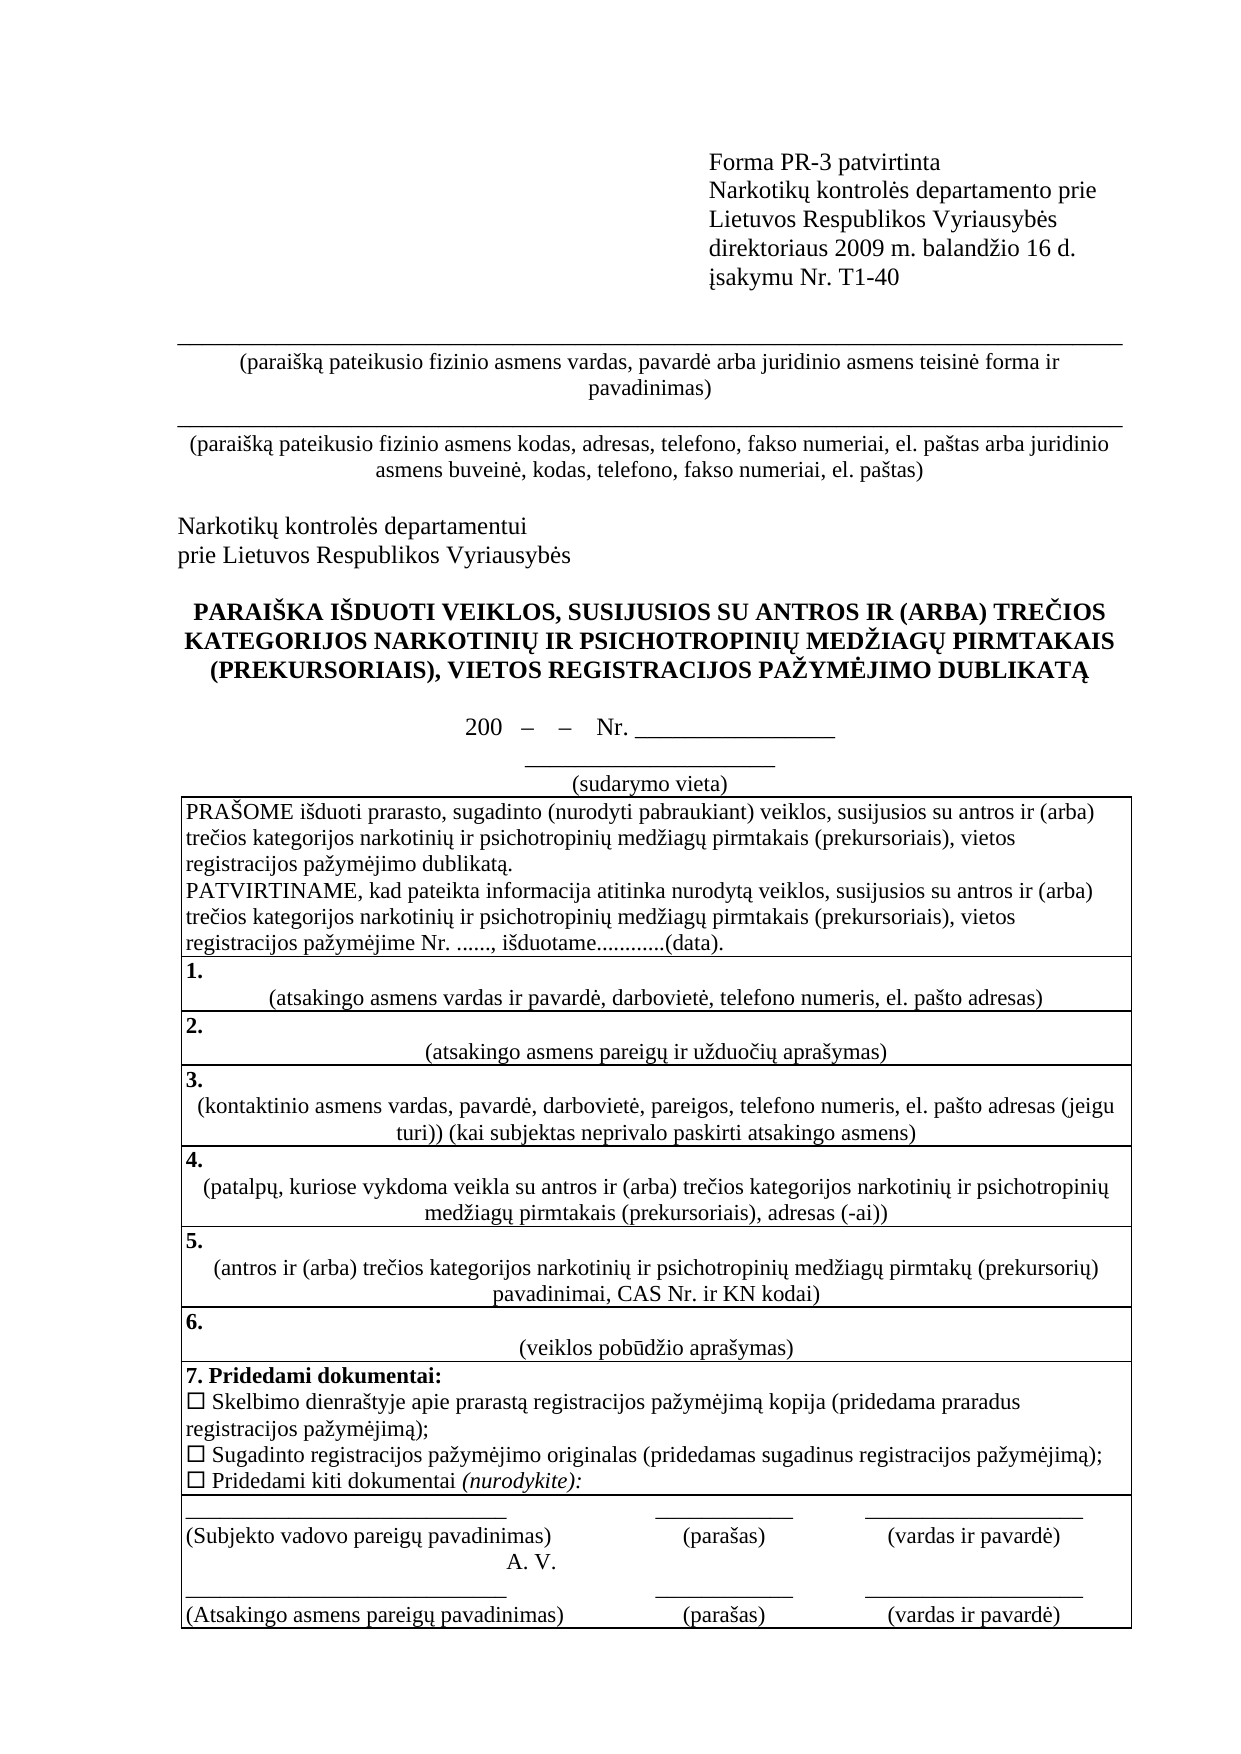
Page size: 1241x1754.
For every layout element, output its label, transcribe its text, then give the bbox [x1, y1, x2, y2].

table_cell 5. (antros ir (arba) trečios kategorijos narkotinių ir psichotropinių medžiagų pirmtakų (prekursorių) pavadinimai, CAS Nr. ir KN kodai) [182, 1227, 1131, 1306]
table_cell 2. (atsakingo asmens pareigų ir užduočių aprašymas) [182, 1012, 1131, 1064]
text prie Lietuvos Respublikos Vyriausybės [177, 540, 1122, 568]
table_cell 1. (atsakingo asmens vardas ir pavardė, darbovietė, telefono numeris, el. pašto adresas) [182, 957, 1131, 1010]
table_cell ___________________ (vardas ir pavardė) [817, 1496, 1131, 1574]
table_cell ____________________________ (Subjekto vadovo pareigų pavadinimas) A. V. [182, 1496, 631, 1574]
table_cell ____________________________ (Atsakingo asmens pareigų pavadinimas) [182, 1575, 631, 1627]
text įsakymu Nr. T1-40 [177, 262, 1122, 291]
text Forma PR-3 patvirtinta [177, 147, 1122, 176]
table_cell ____________ (parašas) [631, 1496, 817, 1574]
text (paraišką pateikusio fizinio asmens kodas, adresas, telefono, fakso numeriai, el. paštas arba juridinio asmens buveinė, kodas, telefono, fakso numeriai, el. paštas) [177, 429, 1122, 482]
text _ [177, 401, 1122, 426]
table_cell ___________________ (vardas ir pavardė) [817, 1575, 1131, 1627]
text (sudarymo vieta) [177, 770, 1122, 796]
table_cell 7. Pridedami dokumentai: [] Skelbimo dienraštyje apie prarastą registracijos pažymėjimą kopija (pridedama praradus registracijos pažymėjimą); [] Sugadinto registracijos pažymėjimo originalas (pridedamas sugadinus registracijos pažymėjimą); [] Pridedami kiti dokumentai (nurodykite): [182, 1362, 1131, 1494]
text _ [177, 319, 1122, 344]
text 200 – – Nr. ________________ [177, 712, 1122, 741]
text ____________________ [177, 741, 1122, 770]
text PARAIŠKA IŠDUOTI VEIKLOS, SUSIJUSIOS SU ANTROS IR (ARBA) TREČIOS KATEGORIJOS NARKOTINIŲ IR PSICHOTROPINIŲ MEDŽIAGŲ PIRMTAKAIS (PREKURSORIAIS), VIETOS REGISTRACIJOS PAŽYMĖJIMO DUBLIKATĄ [177, 597, 1122, 683]
table_cell 4. (patalpų, kuriose vykdoma veikla su antros ir (arba) trečios kategorijos narkotinių ir psichotropinių medžiagų pirmtakais (prekursoriais), adresas (-ai)) [182, 1147, 1131, 1226]
text (paraišką pateikusio fizinio asmens vardas, pavardė arba juridinio asmens teisinė forma ir pavadinimas) [177, 348, 1122, 401]
text Narkotikų kontrolės departamento prie [177, 176, 1122, 204]
table_cell 6. (veiklos pobūdžio aprašymas) [182, 1308, 1131, 1361]
table_header PRAŠOME išduoti prarasto, sugadinto (nurodyti pabraukiant) veiklos, susijusios su antros ir (arba) trečios kategorijos narkotinių ir psichotropinių medžiagų pirmtakais (prekursoriais), vietos registracijos pažymėjimo dublikatą. PATVIRTINAME, kad pateikta informacija atitinka nurodytą veiklos, susijusios su antros ir (arba) trečios kategorijos narkotinių ir psichotropinių medžiagų pirmtakais (prekursoriais), vietos registracijos pažymėjime Nr. ......, išduotame............(data). [182, 798, 1131, 956]
text Lietuvos Respublikos Vyriausybės [177, 204, 1122, 233]
text Narkotikų kontrolės departamentui [177, 511, 1122, 540]
table_cell ____________ (parašas) [631, 1575, 817, 1627]
text direktoriaus 2009 m. balandžio 16 d. [177, 233, 1122, 262]
table_cell 3. (kontaktinio asmens vardas, pavardė, darbovietė, pareigos, telefono numeris, el. pašto adresas (jeigu turi)) (kai subjektas neprivalo paskirti atsakingo asmens) [182, 1066, 1131, 1145]
